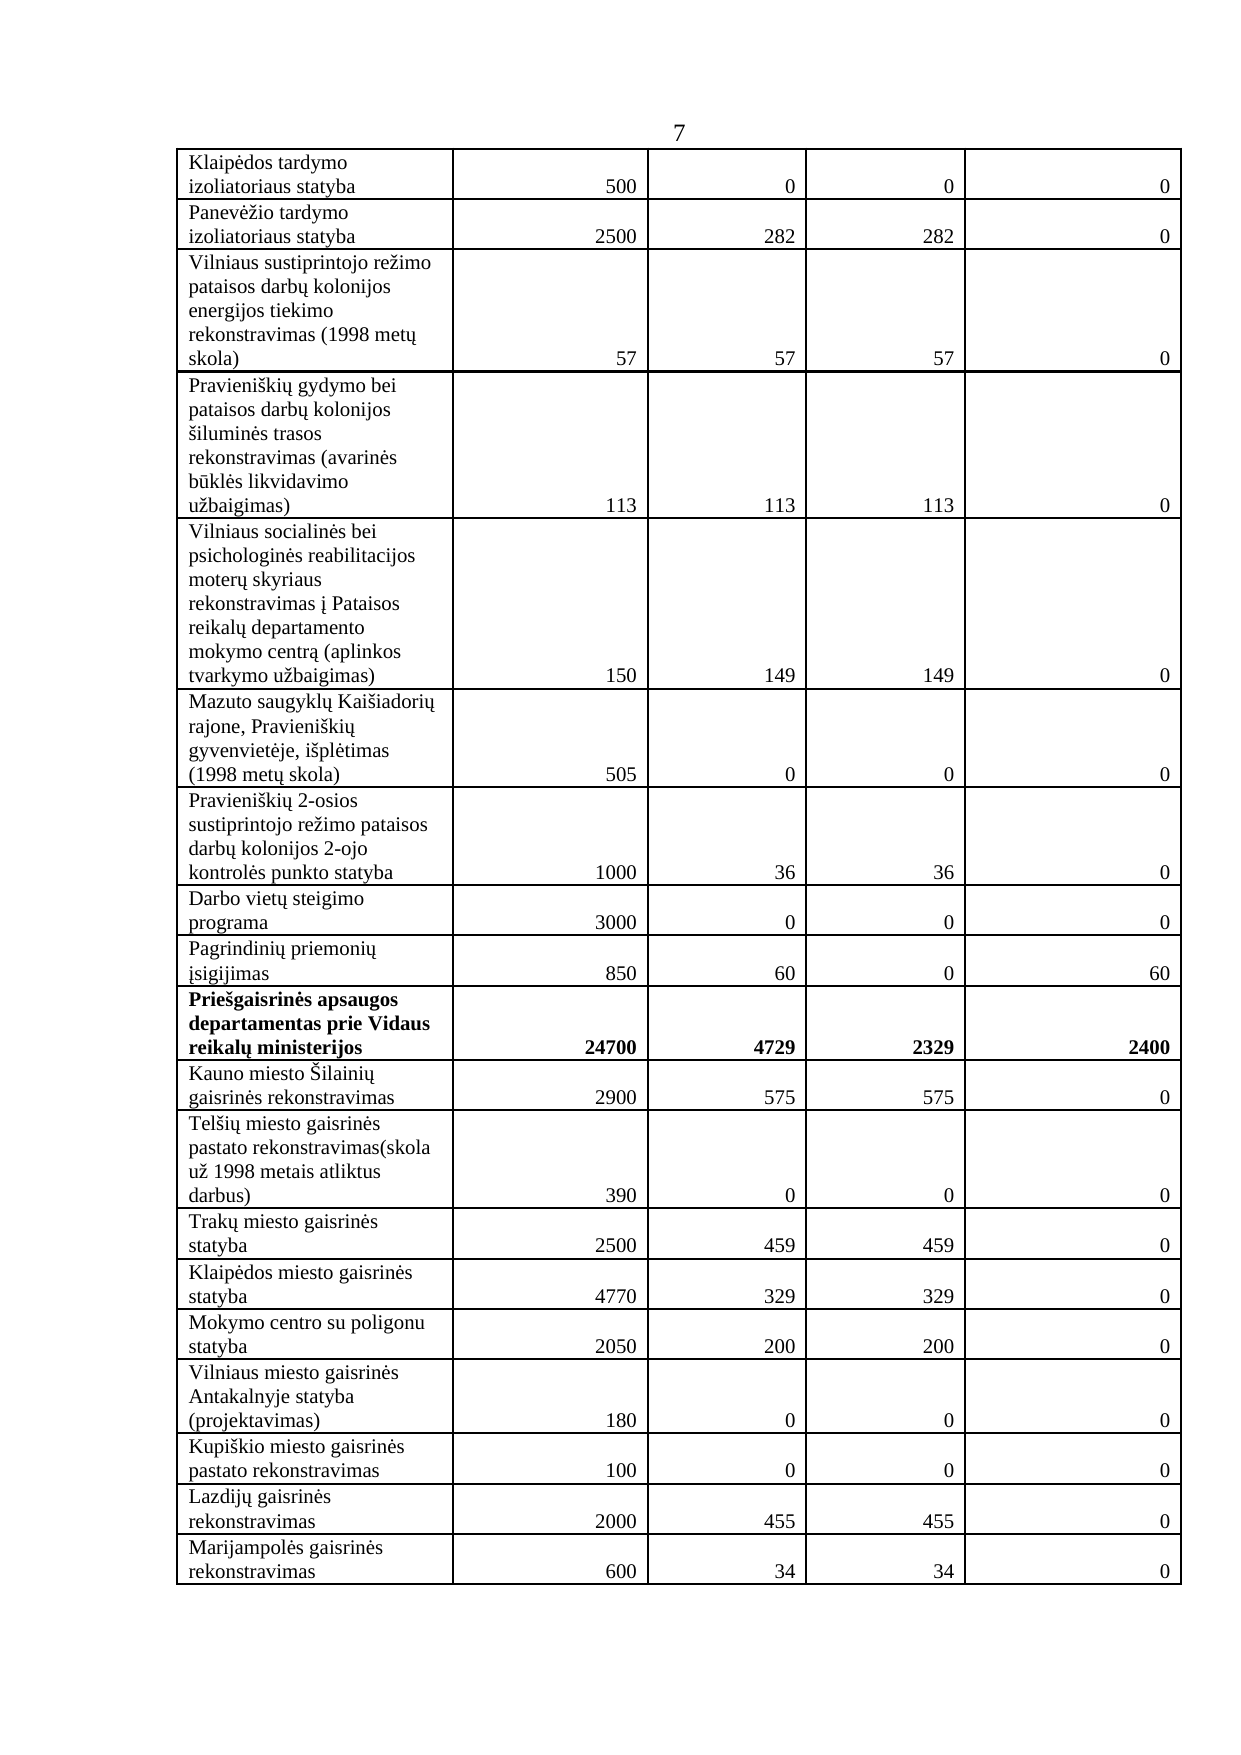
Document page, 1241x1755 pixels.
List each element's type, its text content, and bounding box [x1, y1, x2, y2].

table_cell 3000 [454, 886, 647, 934]
table_cell 0 [966, 373, 1180, 517]
table_cell Klaipėdos miesto gaisrinės statyba [178, 1260, 452, 1308]
table_cell 0 [807, 936, 964, 984]
table_cell Mazuto saugyklų Kaišiadorių rajone, Pravieniškių gyvenvietėje, išplėtimas (1998 metų skola) [178, 690, 452, 786]
table_cell 2500 [454, 200, 647, 248]
table_cell 500 [454, 150, 647, 198]
table_cell 57 [454, 250, 647, 370]
table_cell 150 [454, 519, 647, 687]
table_cell 0 [966, 519, 1180, 687]
table_cell 0 [966, 788, 1180, 884]
table_cell Kauno miesto Šilainių gaisrinės rekonstravimas [178, 1061, 452, 1109]
table_cell 100 [454, 1434, 647, 1482]
table_cell 0 [966, 1061, 1180, 1109]
table_cell 2050 [454, 1310, 647, 1358]
table_cell 34 [649, 1535, 805, 1583]
table_cell Klaipėdos tardymo izoliatoriaus statyba [178, 150, 452, 198]
table_cell 200 [807, 1310, 964, 1358]
table_cell 0 [807, 1434, 964, 1482]
table_cell 36 [649, 788, 805, 884]
table_cell 0 [649, 886, 805, 934]
table_cell 282 [807, 200, 964, 248]
table_cell 459 [807, 1209, 964, 1257]
table_cell Pravieniškių 2-osios sustiprintojo režimo pataisos darbų kolonijos 2-ojo kontrolės punkto statyba [178, 788, 452, 884]
table_cell Vilniaus socialinės bei psichologinės reabilitacijos moterų skyriaus rekonstravimas į Pataisos reikalų departamento mokymo centrą (aplinkos tvarkymo užbaigimas) [178, 519, 452, 687]
table_cell 57 [807, 250, 964, 370]
table_cell 24700 [454, 987, 647, 1059]
table_cell 455 [807, 1485, 964, 1533]
table_cell 329 [649, 1260, 805, 1308]
table_cell 34 [807, 1535, 964, 1583]
table_cell 36 [807, 788, 964, 884]
table_cell Trakų miesto gaisrinės statyba [178, 1209, 452, 1257]
table_cell 0 [966, 150, 1180, 198]
table_cell 149 [807, 519, 964, 687]
table_cell Priešgaisrinės apsaugos departamentas prie Vidaus reikalų ministerijos [178, 987, 452, 1059]
table_cell 575 [649, 1061, 805, 1109]
table_cell 390 [454, 1111, 647, 1207]
table_cell 2400 [966, 987, 1180, 1059]
table_cell 0 [807, 1360, 964, 1432]
table_cell 60 [966, 936, 1180, 984]
table_cell 0 [966, 886, 1180, 934]
table_cell Telšių miesto gaisrinės pastato rekonstravimas(skola už 1998 metais atliktus darbus) [178, 1111, 452, 1207]
table_cell 0 [649, 1111, 805, 1207]
table_cell Pravieniškių gydymo bei pataisos darbų kolonijos šiluminės trasos rekonstravimas (avarinės būklės likvidavimo užbaigimas) [178, 373, 452, 517]
table_cell 459 [649, 1209, 805, 1257]
table_cell 2329 [807, 987, 964, 1059]
table_cell 0 [807, 1111, 964, 1207]
table_cell Pagrindinių priemonių įsigijimas [178, 936, 452, 984]
table_cell 0 [966, 1360, 1180, 1432]
table_cell 0 [807, 150, 964, 198]
table_cell 0 [966, 1485, 1180, 1533]
table_cell 180 [454, 1360, 647, 1432]
table_cell 0 [966, 200, 1180, 248]
table_cell Panevėžio tardymo izoliatoriaus statyba [178, 200, 452, 248]
table_cell 200 [649, 1310, 805, 1358]
table_cell 0 [807, 886, 964, 934]
table_cell Vilniaus sustiprintojo režimo pataisos darbų kolonijos energijos tiekimo rekonstravimas (1998 metų skola) [178, 250, 452, 370]
table_cell 2000 [454, 1485, 647, 1533]
table_cell 57 [649, 250, 805, 370]
table_cell 0 [649, 1434, 805, 1482]
table_cell 4729 [649, 987, 805, 1059]
table_cell Lazdijų gaisrinės rekonstravimas [178, 1485, 452, 1533]
table_cell 113 [454, 373, 647, 517]
table_cell 113 [649, 373, 805, 517]
table_cell 0 [966, 250, 1180, 370]
table_cell Kupiškio miesto gaisrinės pastato rekonstravimas [178, 1434, 452, 1482]
table_cell Marijampolės gaisrinės rekonstravimas [178, 1535, 452, 1583]
table_cell 0 [649, 150, 805, 198]
table_cell 0 [966, 1535, 1180, 1583]
table_cell 0 [966, 1434, 1180, 1482]
table_cell 600 [454, 1535, 647, 1583]
table_cell 0 [966, 1260, 1180, 1308]
table_cell Mokymo centro su poligonu statyba [178, 1310, 452, 1358]
table_cell 2500 [454, 1209, 647, 1257]
table_cell 505 [454, 690, 647, 786]
table_cell 455 [649, 1485, 805, 1533]
table_cell 0 [649, 690, 805, 786]
table_cell 149 [649, 519, 805, 687]
table_cell 329 [807, 1260, 964, 1308]
table_cell Vilniaus miesto gaisrinės Antakalnyje statyba (projektavimas) [178, 1360, 452, 1432]
table_cell 0 [807, 690, 964, 786]
table_cell 1000 [454, 788, 647, 884]
table_cell 0 [649, 1360, 805, 1432]
table_cell 2900 [454, 1061, 647, 1109]
table_cell 113 [807, 373, 964, 517]
table_cell 282 [649, 200, 805, 248]
table_cell 60 [649, 936, 805, 984]
table_cell 0 [966, 1111, 1180, 1207]
table_cell 0 [966, 1209, 1180, 1257]
table_cell 575 [807, 1061, 964, 1109]
table_cell 850 [454, 936, 647, 984]
table_cell Darbo vietų steigimo programa [178, 886, 452, 934]
table_cell 0 [966, 690, 1180, 786]
table_cell 0 [966, 1310, 1180, 1358]
table_cell 4770 [454, 1260, 647, 1308]
